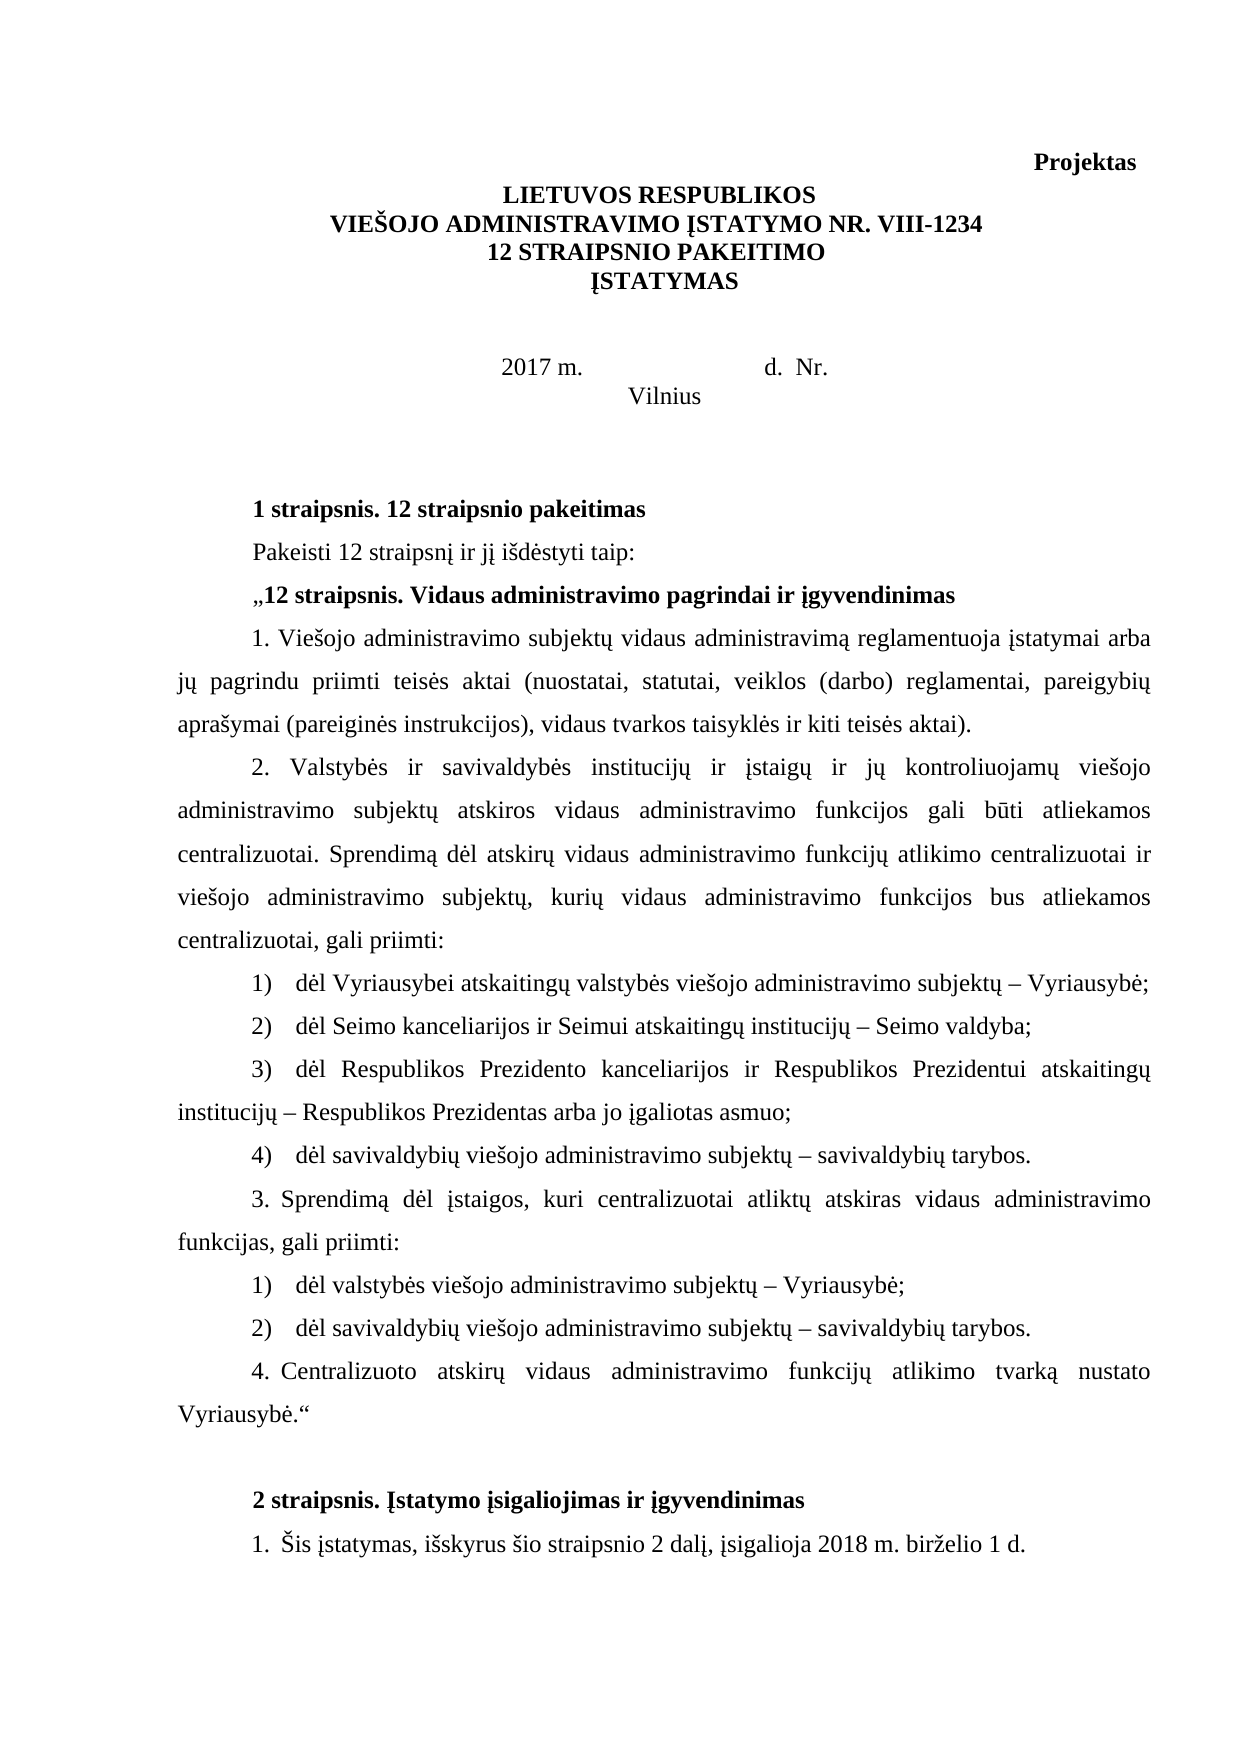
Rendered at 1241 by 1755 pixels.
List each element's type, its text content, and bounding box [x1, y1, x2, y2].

text 4) dėl savivaldybių viešojo administravimo subjektų – savivaldybių tarybos. [177, 1141, 1152, 1169]
text 1. Viešojo administravimo subjektų vidaus administravimą reglamentuoja įstatymai arba jų pagrindu priimti teisės aktai (nuostatai, statutai, veiklos (darbo) reglamentai, pareigybių aprašymai (pareiginės instrukcijos), vidaus tvarkos taisyklės ir kiti teisės aktai). [177, 623, 1152, 738]
text 3) dėl Respublikos Prezidento kanceliarijos ir Respublikos Prezidentui atskaitingų institucijų – Respublikos Prezidentas arba jo įgaliotas asmuo; [177, 1054, 1152, 1126]
text Projektas [1034, 147, 1152, 176]
text ĮSTATYMAS [177, 266, 1152, 295]
text VIEŠOJO ADMINISTRAVIMO ĮSTATYMO NR. VIII-1234 [177, 209, 1141, 237]
text 1 straipsnis. 12 straipsnio pakeitimas [177, 494, 1152, 522]
text 2) dėl Seimo kanceliarijos ir Seimui atskaitingų institucijų – Seimo valdyba; [177, 1011, 1152, 1040]
text 2. Valstybės ir savivaldybės institucijų ir įstaigų ir jų kontroliuojamų viešojo administravimo subjektų atskiros vidaus administravimo funkcijos gali būti atliekamos centralizuotai. Sprendimą dėl atskirų vidaus administravimo funkcijų atlikimo centralizuotai ir viešojo administravimo subjektų, kurių vidaus administravimo funkcijos bus atliekamos centralizuotai, gali priimti: [177, 752, 1152, 954]
text „12 straipsnis. Vidaus administravimo pagrindai ir įgyvendinimas [177, 580, 1122, 609]
text 1) dėl Vyriausybei atskaitingų valstybės viešojo administravimo subjektų – Vyriausybė; [177, 968, 1152, 997]
text 2 straipsnis. Įstatymo įsigaliojimas ir įgyvendinimas [177, 1486, 1122, 1514]
text 2017 m. d. Nr. [177, 352, 1152, 381]
text 12 STRAIPSNIO PAKEITIMO [177, 237, 1141, 266]
text 4. Centralizuoto atskirų vidaus administravimo funkcijų atlikimo tvarką nustato Vyriausybė.“ [177, 1356, 1152, 1428]
text 1. Šis įstatymas, išskyrus šio straipsnio 2 dalį, įsigalioja 2018 m. birželio 1 d. [251, 1529, 1122, 1557]
text 1) dėl valstybės viešojo administravimo subjektų – Vyriausybė; [177, 1270, 1152, 1299]
text 2) dėl savivaldybių viešojo administravimo subjektų – savivaldybių tarybos. [177, 1313, 1152, 1342]
text Pakeisti 12 straipsnį ir jį išdėstyti taip: [177, 537, 1122, 566]
text 3. Sprendimą dėl įstaigos, kuri centralizuotai atliktų atskiras vidaus administravimo funkcijas, gali priimti: [177, 1184, 1152, 1256]
text LIETUVOS RESPUBLIKOS [177, 180, 1141, 209]
text Vilnius [177, 381, 1152, 410]
